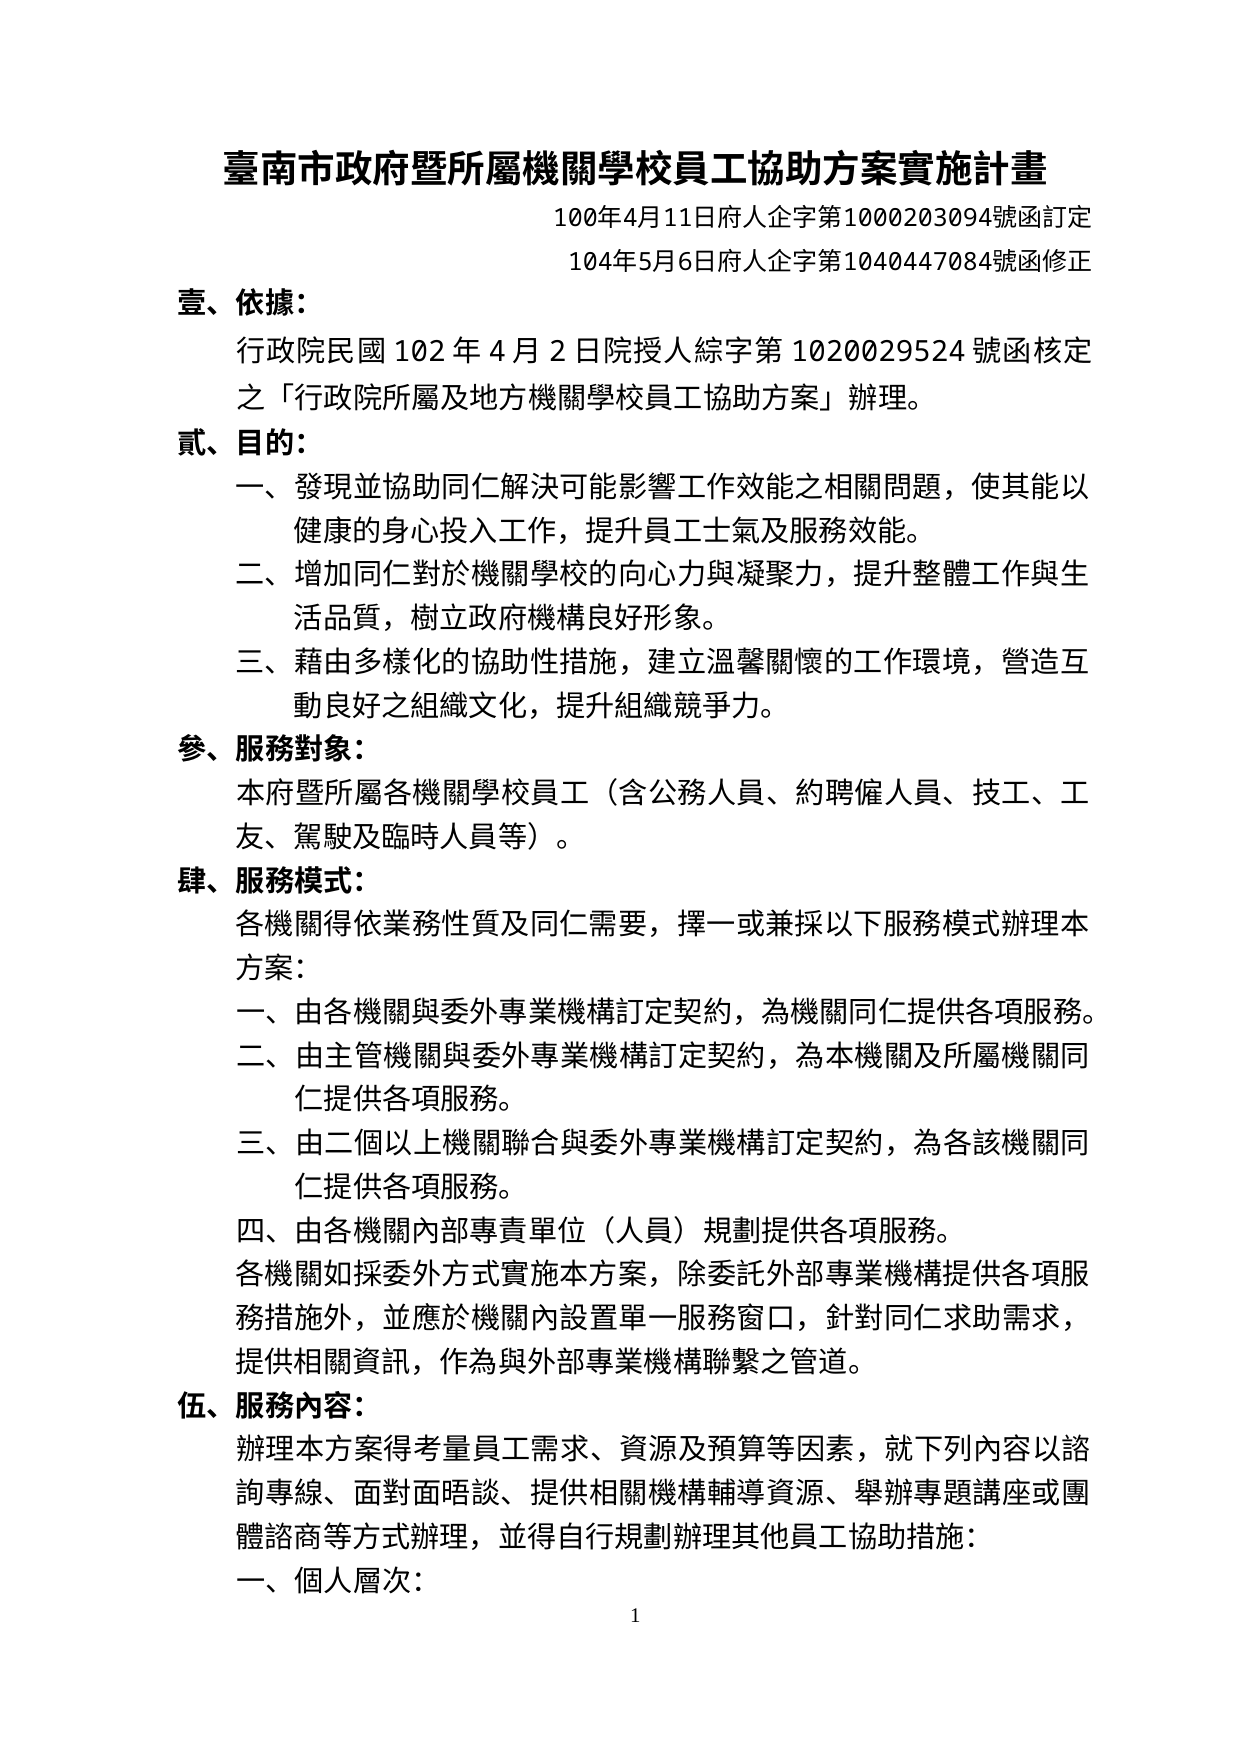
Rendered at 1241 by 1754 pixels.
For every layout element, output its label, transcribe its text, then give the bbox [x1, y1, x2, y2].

text 二、增加同仁對於機關學校的向心力與凝聚力，提升整體工作與生活品質，樹立政府機構良好形象。 [235, 550, 1092, 637]
text 100年4月11日府人企字第1000203094號函訂定 [177, 191, 1092, 235]
text 參、服務對象： [177, 725, 1092, 768]
text 行政院民國102年4月2日院授人綜字第1020029524號函核定之「行政院所屬及地方機關學校員工協助方案」辦理。 [236, 323, 1092, 418]
text 二、由主管機關與委外專業機構訂定契約，為本機關及所屬機關同仁提供各項服務。 [236, 1031, 1092, 1118]
text 肆、服務模式： [177, 856, 1092, 900]
text 一、由各機關與委外專業機構訂定契約，為機關同仁提供各項服務。 [236, 987, 1092, 1031]
text 三、藉由多樣化的協助性措施，建立溫馨關懷的工作環境，營造互動良好之組織文化，提升組織競爭力。 [235, 637, 1092, 725]
text 貳、目的： [177, 418, 1092, 462]
text 臺南市政府暨所屬機關學校員工協助方案實施計畫 [177, 148, 1092, 191]
text 各機關得依業務性質及同仁需要，擇一或兼採以下服務模式辦理本方案： [235, 900, 1092, 987]
text 104年5月6日府人企字第1040447084號函修正 [177, 235, 1092, 279]
text 本府暨所屬各機關學校員工（含公務人員、約聘僱人員、技工、工友、駕駛及臨時人員等）。 [235, 768, 1092, 856]
text 各機關如採委外方式實施本方案，除委託外部專業機構提供各項服務措施外，並應於機關內設置單一服務窗口，針對同仁求助需求，提供相關資訊，作為與外部專業機構聯繫之管道。 [235, 1250, 1092, 1381]
text 三、由二個以上機關聯合與委外專業機構訂定契約，為各該機關同仁提供各項服務。 [236, 1118, 1092, 1206]
text 一、發現並協助同仁解決可能影響工作效能之相關問題，使其能以健康的身心投入工作，提升員工士氣及服務效能。 [235, 462, 1092, 550]
text 辦理本方案得考量員工需求、資源及預算等因素，就下列內容以諮詢專線、面對面晤談、提供相關機構輔導資源、舉辦專題講座或團體諮商等方式辦理，並得自行規劃辦理其他員工協助措施： [235, 1425, 1092, 1556]
text 四、由各機關內部專責單位（人員）規劃提供各項服務。 [236, 1206, 1092, 1250]
text 一、個人層次： [236, 1556, 1092, 1600]
text 伍、服務內容： [177, 1381, 1092, 1425]
text 壹、依據： [177, 279, 1092, 323]
